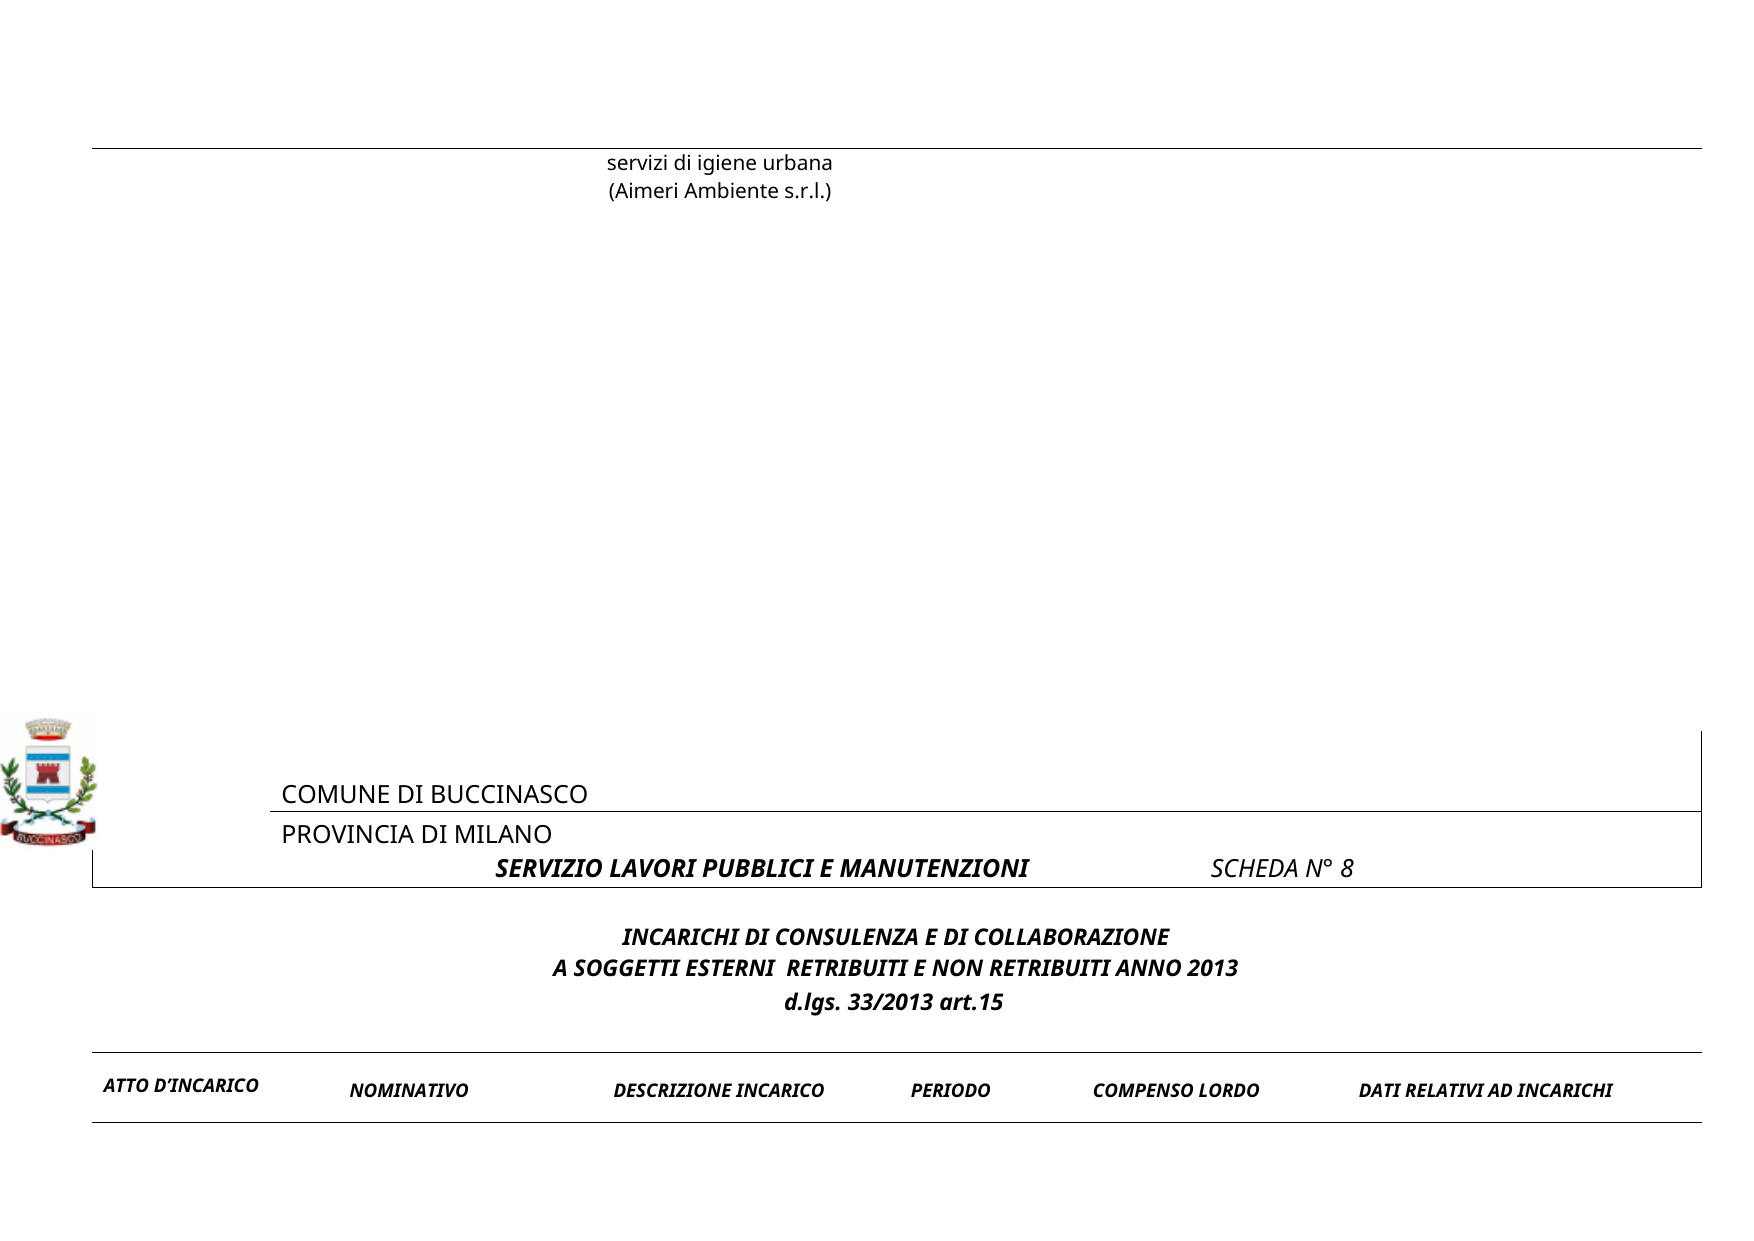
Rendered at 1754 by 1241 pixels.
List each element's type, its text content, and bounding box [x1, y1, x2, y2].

table_cell PROVINCIA DI MILANO SERVIZIO LAVORI PUBBLICI E MANUTENZIONI SCHEDA N° 8 [270, 812, 1701, 887]
table_cell COMPENSO LORDO [1067, 1053, 1333, 1122]
table_cell servizi di igiene urbana (Aimeri Ambiente s.r.l.) [565, 149, 875, 205]
table_cell DATI RELATIVI AD INCARICHI [1333, 1053, 1702, 1122]
table_cell ATTO D’INCARICO [92, 1053, 299, 1122]
table_cell PERIODO [875, 1053, 1067, 1122]
table_cell [92, 149, 299, 205]
table_cell [875, 149, 1067, 205]
table_cell [299, 149, 565, 205]
table_cell - [1333, 149, 1702, 205]
table_cell NOMINATIVO [299, 1053, 565, 1122]
table_cell [1067, 149, 1333, 205]
table_header COMUNE DI BUCCINASCO [270, 731, 1701, 811]
picture [0, 714, 99, 850]
table_header [93, 731, 270, 887]
table_cell DESCRIZIONE INCARICO [565, 1053, 875, 1122]
table_cell INCARICHI DI CONSULENZA E DI COLLABORAZIONE A SOGGETTI ESTERNI RETRIBUITI E NON RETRIBUITI ANNO 2013 d.lgs. 33/2013 art.15 [92, 888, 1702, 1052]
